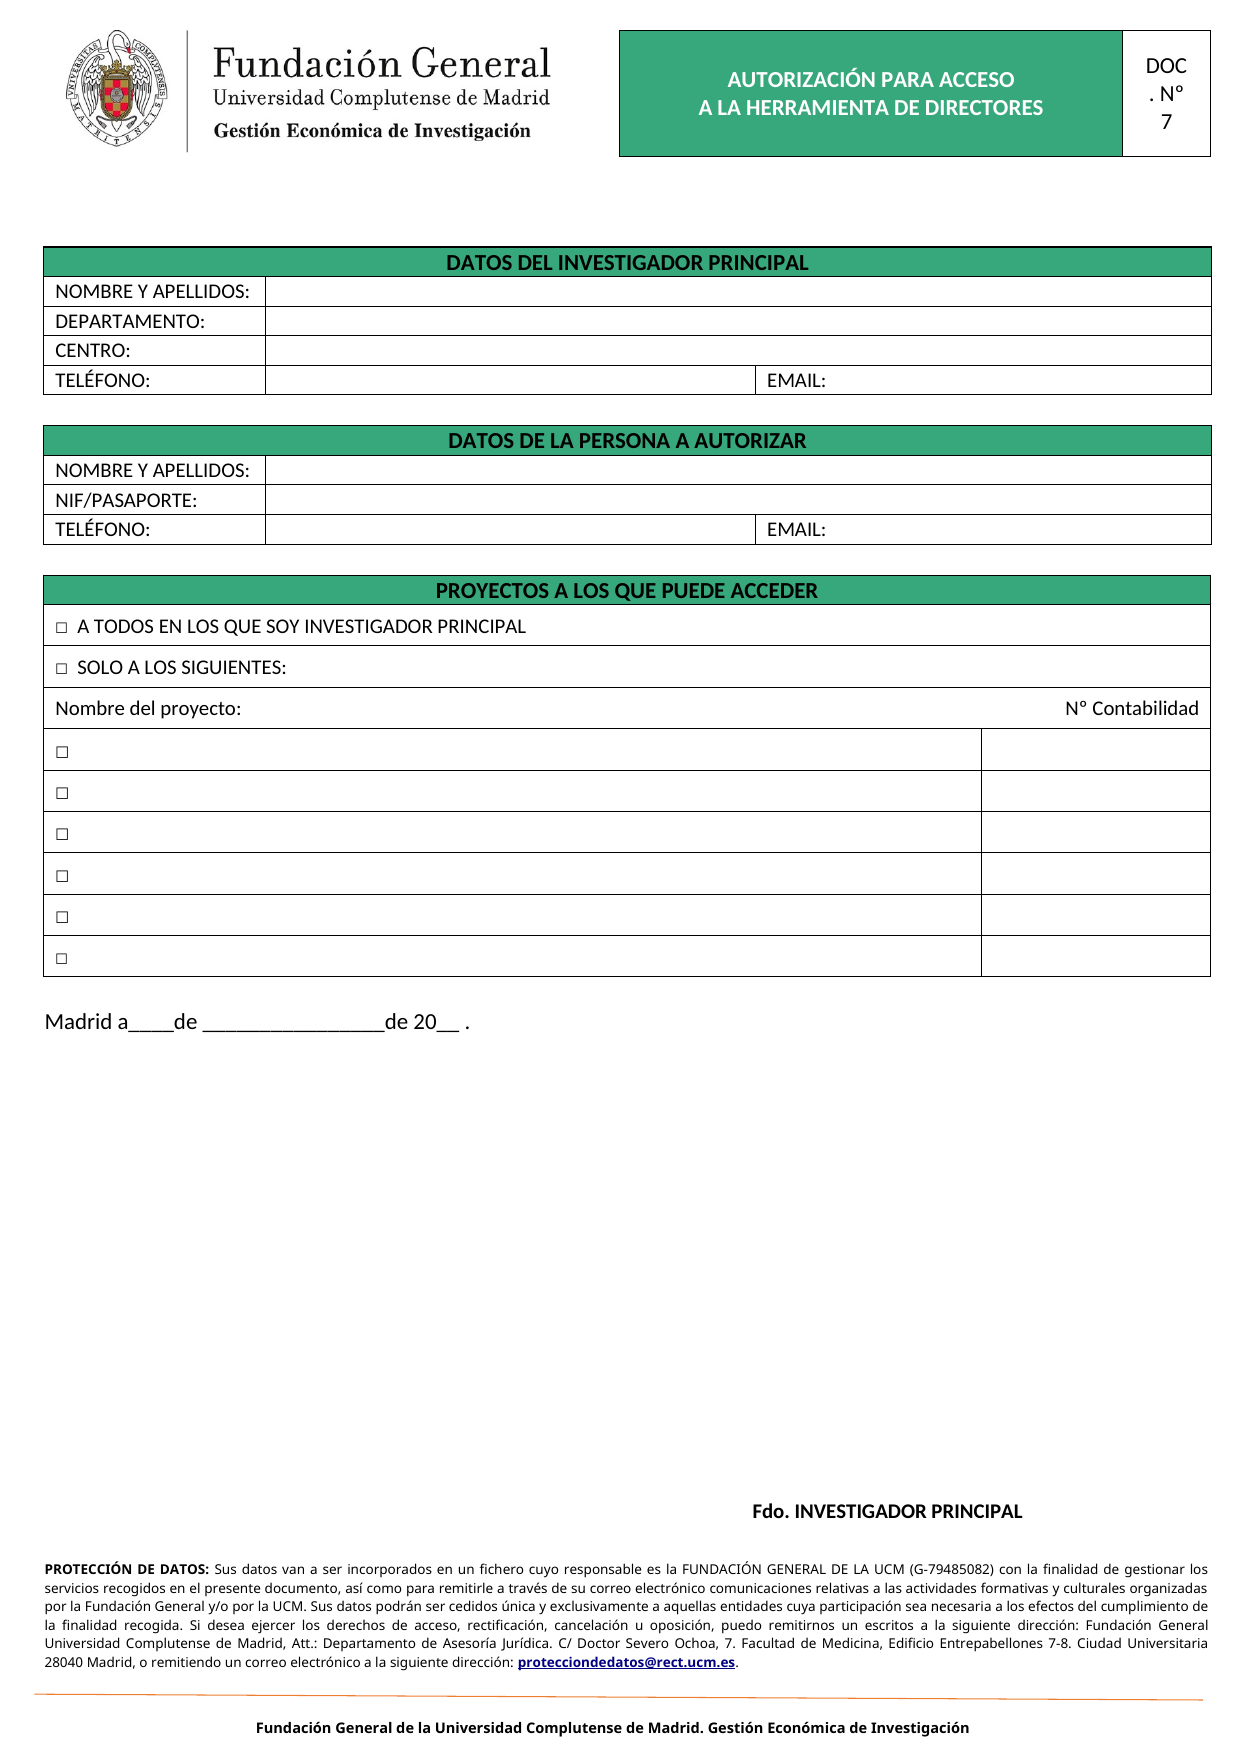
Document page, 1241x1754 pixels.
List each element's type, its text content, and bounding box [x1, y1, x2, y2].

table_cell NIF/PASAPORTE: [44, 485, 265, 514]
table_cell [982, 771, 1210, 811]
table_cell ☐ [44, 936, 981, 976]
table_cell [266, 456, 1211, 484]
text Madrid a____de ________________de 20__ . [15, 1007, 1211, 1035]
table_cell [266, 366, 755, 394]
text Fundación General de la Universidad Complutense de Madrid. Gestión Económica de Investigación [15, 1717, 1211, 1737]
table_cell ☐ [44, 812, 981, 852]
table_cell TELÉFONO: [44, 366, 265, 394]
table_cell EMAIL: [756, 366, 1211, 394]
table_cell [982, 729, 1210, 769]
table_cell ☐ [44, 853, 981, 893]
table_cell [266, 307, 1211, 335]
table_cell [982, 936, 1210, 976]
table_header PROYECTOS A LOS QUE PUEDE ACCEDER [44, 576, 1210, 604]
text PROTECCIÓN DE DATOS: Sus datos van a ser incorporados en un fichero cuyo responsable es la FUNDACIÓN GENERAL DE LA UCM (G-79485082) con la finalidad de gestionar los servicios recogidos en el presente documento, así como para remitirle a través de su correo electrónico comunicaciones relativas a las actividades formativas y culturales organizadas por la Fundación General y/o por la UCM. Sus datos podrán ser cedidos única y exclusivamente a aquellas entidades cuya participación sea necesaria a los efectos del cumplimiento de la finalidad recogida. Si desea ejercer los derechos de acceso, rectificación, cancelación u oposición, puedo remitirnos un escritos a la siguiente dirección: Fundación General Universidad Complutense de Madrid, Att.: Departamento de Asesoría Jurídica. C/ Doctor Severo Ochoa, 7. Facultad de Medicina, Edificio Entrepabellones 7-8. Ciudad Universitaria 28040 Madrid, o remitiendo un correo electrónico a la siguiente dirección: protecciondedatos@rect.ucm.es. [44, 1560, 1211, 1671]
table_cell CENTRO: [44, 336, 265, 365]
table_cell ☐ [44, 729, 981, 769]
table_header AUTORIZACIÓN PARA ACCESO A LA HERRAMIENTA DE DIRECTORES [620, 31, 1122, 156]
table_header DOC. Nº 7 [1123, 31, 1210, 156]
table_cell Nombre del proyecto: [44, 688, 974, 728]
table_cell [982, 853, 1210, 893]
table_cell Nº Contabilidad [974, 688, 1210, 728]
table_cell [266, 277, 1211, 306]
table_header DATOS DE LA PERSONA A AUTORIZAR [44, 426, 1211, 455]
table_cell TELÉFONO: [44, 515, 265, 543]
table_cell EMAIL: [756, 515, 1211, 543]
table_cell DEPARTAMENTO: [44, 307, 265, 335]
table_cell ☐ [44, 771, 981, 811]
table_cell [266, 515, 755, 543]
table_cell NOMBRE Y APELLIDOS: [44, 456, 265, 484]
table_cell [266, 336, 1211, 365]
table_header [15, 30, 66, 156]
table_cell ☐ A TODOS EN LOS QUE SOY INVESTIGADOR PRINCIPAL [44, 605, 1210, 645]
table_header DATOS DEL INVESTIGADOR PRINCIPAL [44, 248, 1211, 276]
table_cell [266, 485, 1211, 514]
table_cell [982, 895, 1210, 935]
table_header [569, 30, 619, 156]
table_cell ☐ [44, 895, 981, 935]
table_cell ☐ SOLO A LOS SIGUIENTES: [44, 646, 1210, 687]
table_cell [982, 812, 1210, 852]
table_cell NOMBRE Y APELLIDOS: [44, 277, 265, 306]
text Fdo. INVESTIGADOR PRINCIPAL [752, 1498, 1211, 1523]
